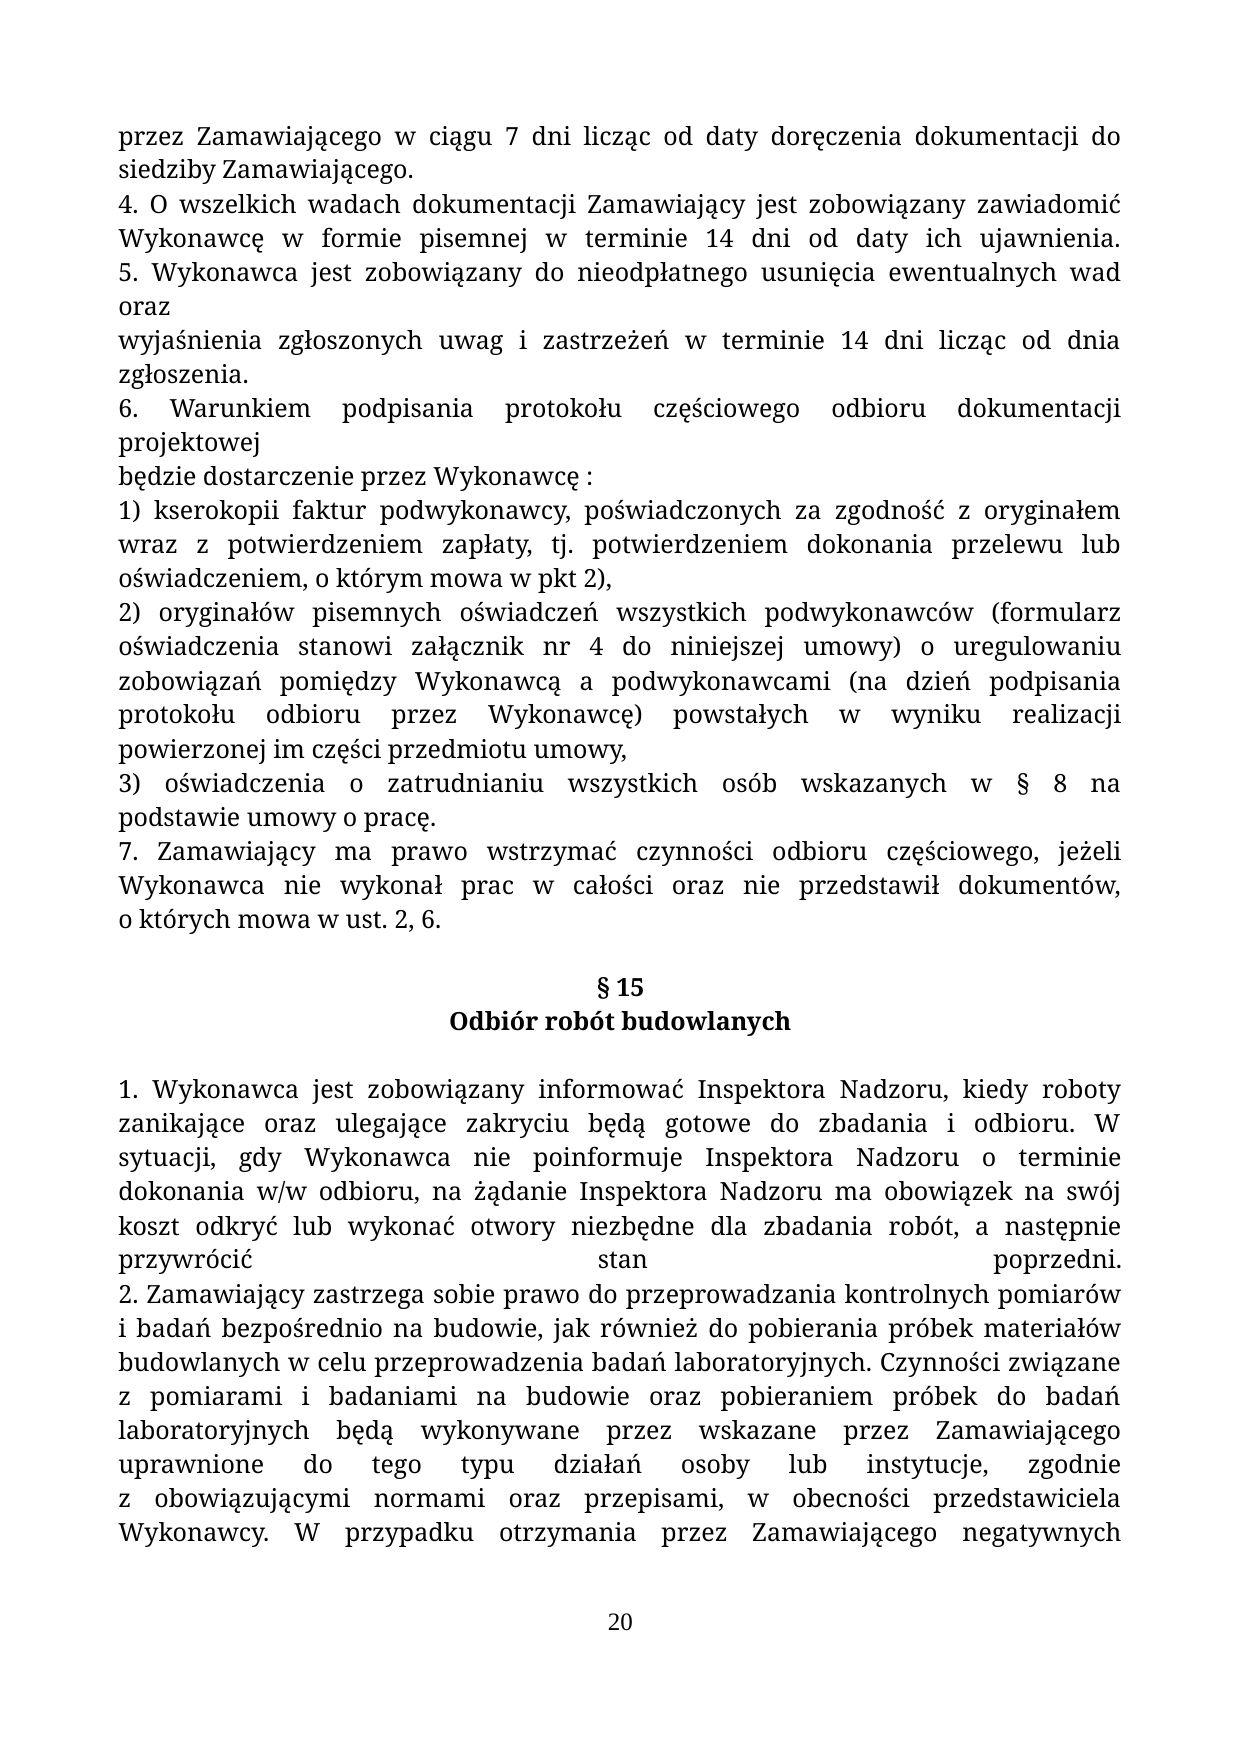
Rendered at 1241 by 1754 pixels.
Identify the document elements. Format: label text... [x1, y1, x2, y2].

text 3) oświadczenia o zatrudnianiu wszystkich osób wskazanych w § 8 na podstawie umowy o pracę. [118, 765, 1122, 833]
text 4. O wszelkich wadach dokumentacji Zamawiający jest zobowiązany zawiadomić Wykonawcę w formie pisemnej w terminie 14 dni od daty ich ujawnienia. 5. Wykonawca jest zobowiązany do nieodpłatnego usunięcia ewentualnych wad oraz wyjaśnienia zgłoszonych uwag i zastrzeżeń w terminie 14 dni licząc od dnia zgłoszenia. 6. Warunkiem podpisania protokołu częściowego odbioru dokumentacji projektowej będzie dostarczenie przez Wykonawcę : [118, 186, 1122, 493]
text 2) oryginałów pisemnych oświadczeń wszystkich podwykonawców (formularz oświadczenia stanowi załącznik nr 4 do niniejszej umowy) o uregulowaniu zobowiązań pomiędzy Wykonawcą a podwykonawcami (na dzień podpisania protokołu odbioru przez Wykonawcę) powstałych w wyniku realizacji powierzonej im części przedmiotu umowy, [118, 595, 1122, 765]
text § 15 Odbiór robót budowlanych [118, 970, 1122, 1072]
text przez Zamawiającego w ciągu 7 dni licząc od daty doręczenia dokumentacji do siedziby Zamawiającego. [118, 118, 1122, 186]
text 1. Wykonawca jest zobowiązany informować Inspektora Nadzoru, kiedy roboty zanikające oraz ulegające zakryciu będą gotowe do zbadania i odbioru. W sytuacji, gdy Wykonawca nie poinformuje Inspektora Nadzoru o terminie dokonania w/w odbioru, na żądanie Inspektora Nadzoru ma obowiązek na swój koszt odkryć lub wykonać otwory niezbędne dla zbadania robót, a następnie przywrócić stan poprzedni. 2. Zamawiający zastrzega sobie prawo do przeprowadzania kontrolnych pomiarów i badań bezpośrednio na budowie, jak również do pobierania próbek materiałów budowlanych w celu przeprowadzenia badań laboratoryjnych. Czynności związane z pomiarami i badaniami na budowie oraz pobieraniem próbek do badań laboratoryjnych będą wykonywane przez wskazane przez Zamawiającego uprawnione do tego typu działań osoby lub instytucje, zgodnie z obowiązującymi normami oraz przepisami, w obecności przedstawiciela Wykonawcy. W przypadku otrzymania przez Zamawiającego negatywnych [118, 1072, 1122, 1549]
text 7. Zamawiający ma prawo wstrzymać czynności odbioru częściowego, jeżeli Wykonawca nie wykonał prac w całości oraz nie przedstawił dokumentów, o których mowa w ust. 2, 6. [118, 833, 1122, 936]
text 1) kserokopii faktur podwykonawcy, poświadczonych za zgodność z oryginałem wraz z potwierdzeniem zapłaty, tj. potwierdzeniem dokonania przelewu lub oświadczeniem, o którym mowa w pkt 2), [118, 493, 1122, 595]
